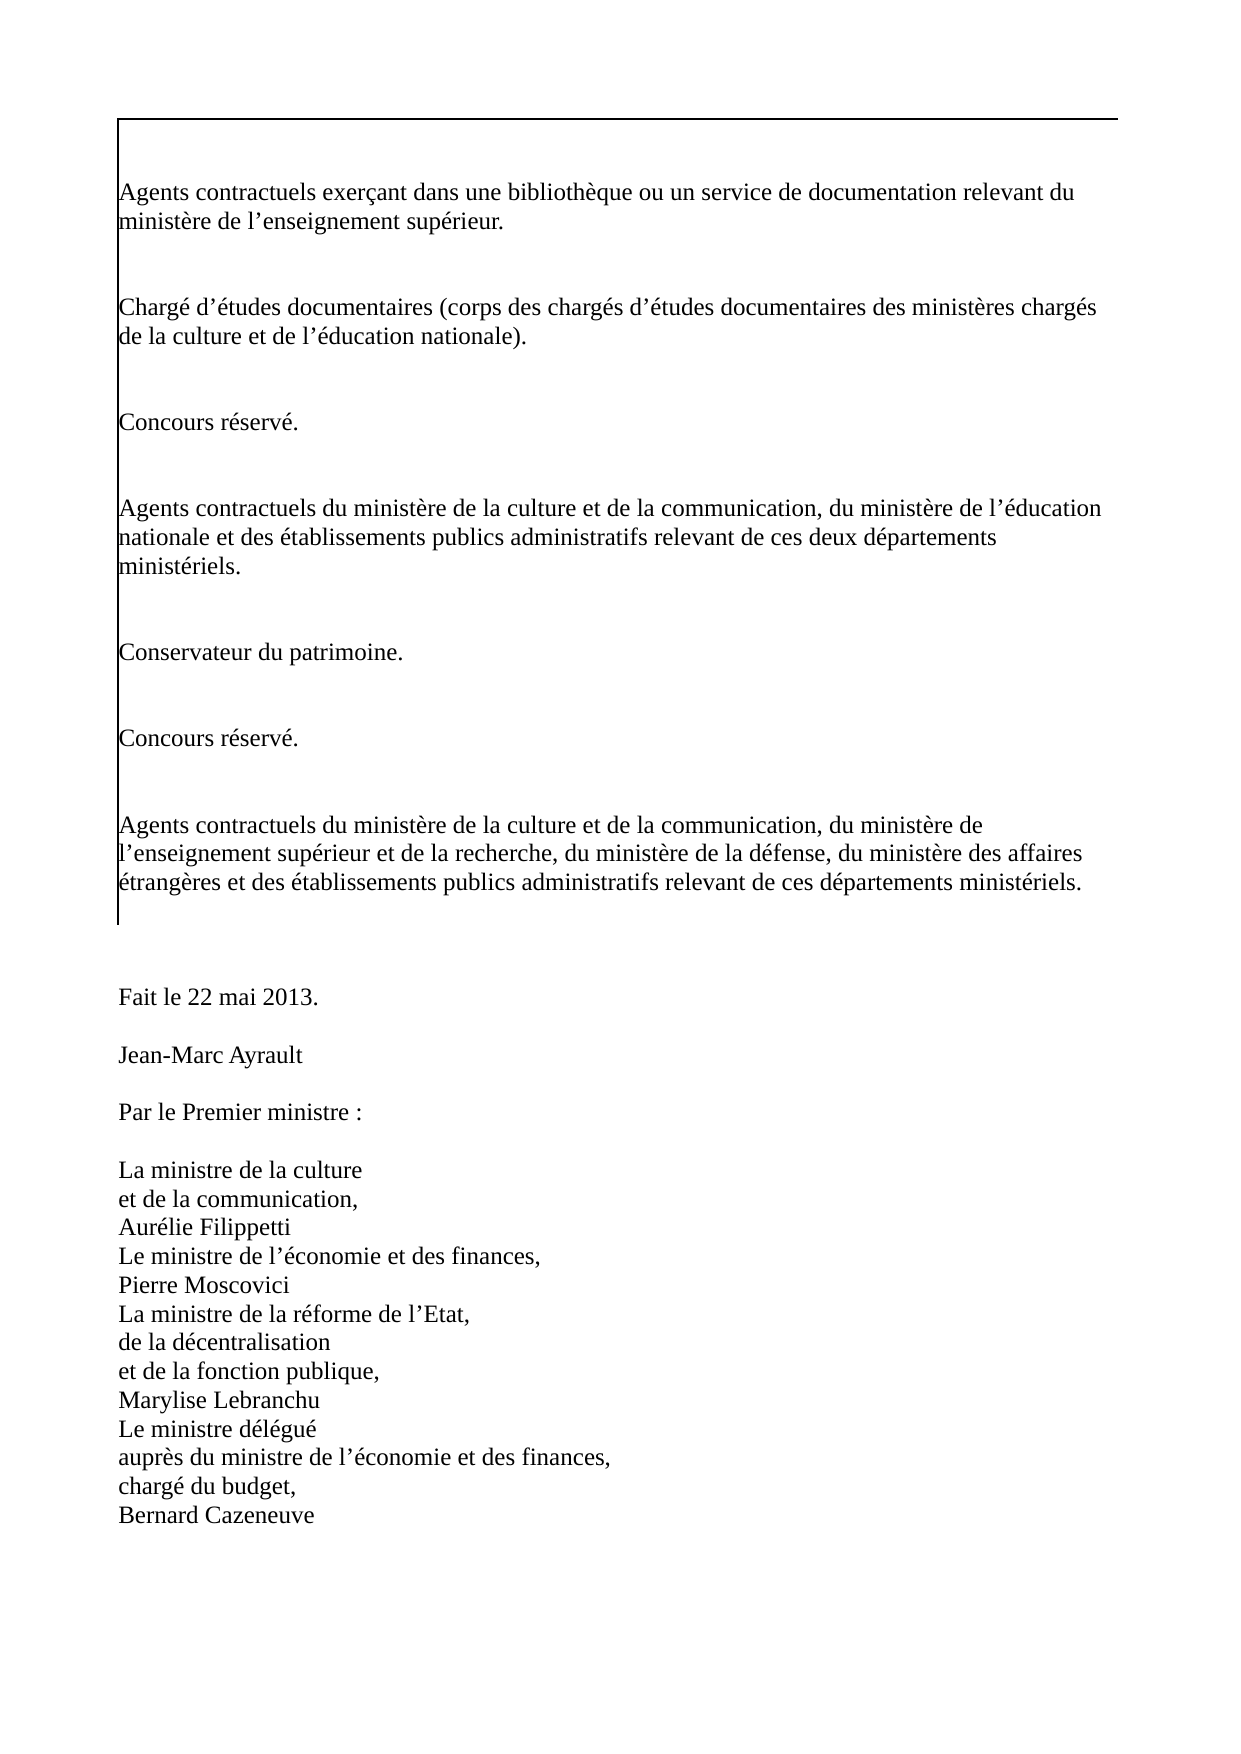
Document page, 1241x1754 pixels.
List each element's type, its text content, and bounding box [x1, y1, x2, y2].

text Marylise Lebranchu [118, 1385, 1122, 1414]
text Le ministre délégué [118, 1414, 1122, 1442]
text La ministre de la culture [118, 1155, 1122, 1184]
text Jean-Marc Ayrault [118, 1040, 1122, 1069]
text et de la fonction publique, [118, 1356, 1122, 1385]
text Le ministre de l’économie et des finances, [118, 1241, 1122, 1270]
text de la décentralisation [118, 1327, 1122, 1356]
text et de la communication, [118, 1184, 1122, 1212]
text Fait le 22 mai 2013. [118, 982, 1122, 1011]
text auprès du ministre de l’économie et des finances, [118, 1442, 1122, 1471]
text Par le Premier ministre : [118, 1097, 1122, 1126]
text Pierre Moscovici [118, 1270, 1122, 1299]
table_header Agents contractuels exerçant dans une bibliothèque ou un service de documentation relevant du ministère de l’enseignement supérieur. Chargé d’études documentaires (corps des chargés d’études documentaires des ministères chargés de la culture et de l’éducation nationale). Concours réservé. Agents contractuels du ministère de la culture et de la communication, du ministère de l’éducation nationale et des établissements publics administratifs relevant de ces deux départements ministériels. Conservateur du patrimoine. Concours réservé. Agents contractuels du ministère de la culture et de la communication, du ministère de l’enseignement supérieur et de la recherche, du ministère de la défense, du ministère des affaires étrangères et des établissements publics administratifs relevant de ces départements ministériels. [119, 120, 1118, 925]
text Bernard Cazeneuve [118, 1500, 1122, 1529]
text La ministre de la réforme de l’Etat, [118, 1299, 1122, 1327]
text chargé du budget, [118, 1471, 1122, 1500]
text Aurélie Filippetti [118, 1212, 1122, 1241]
